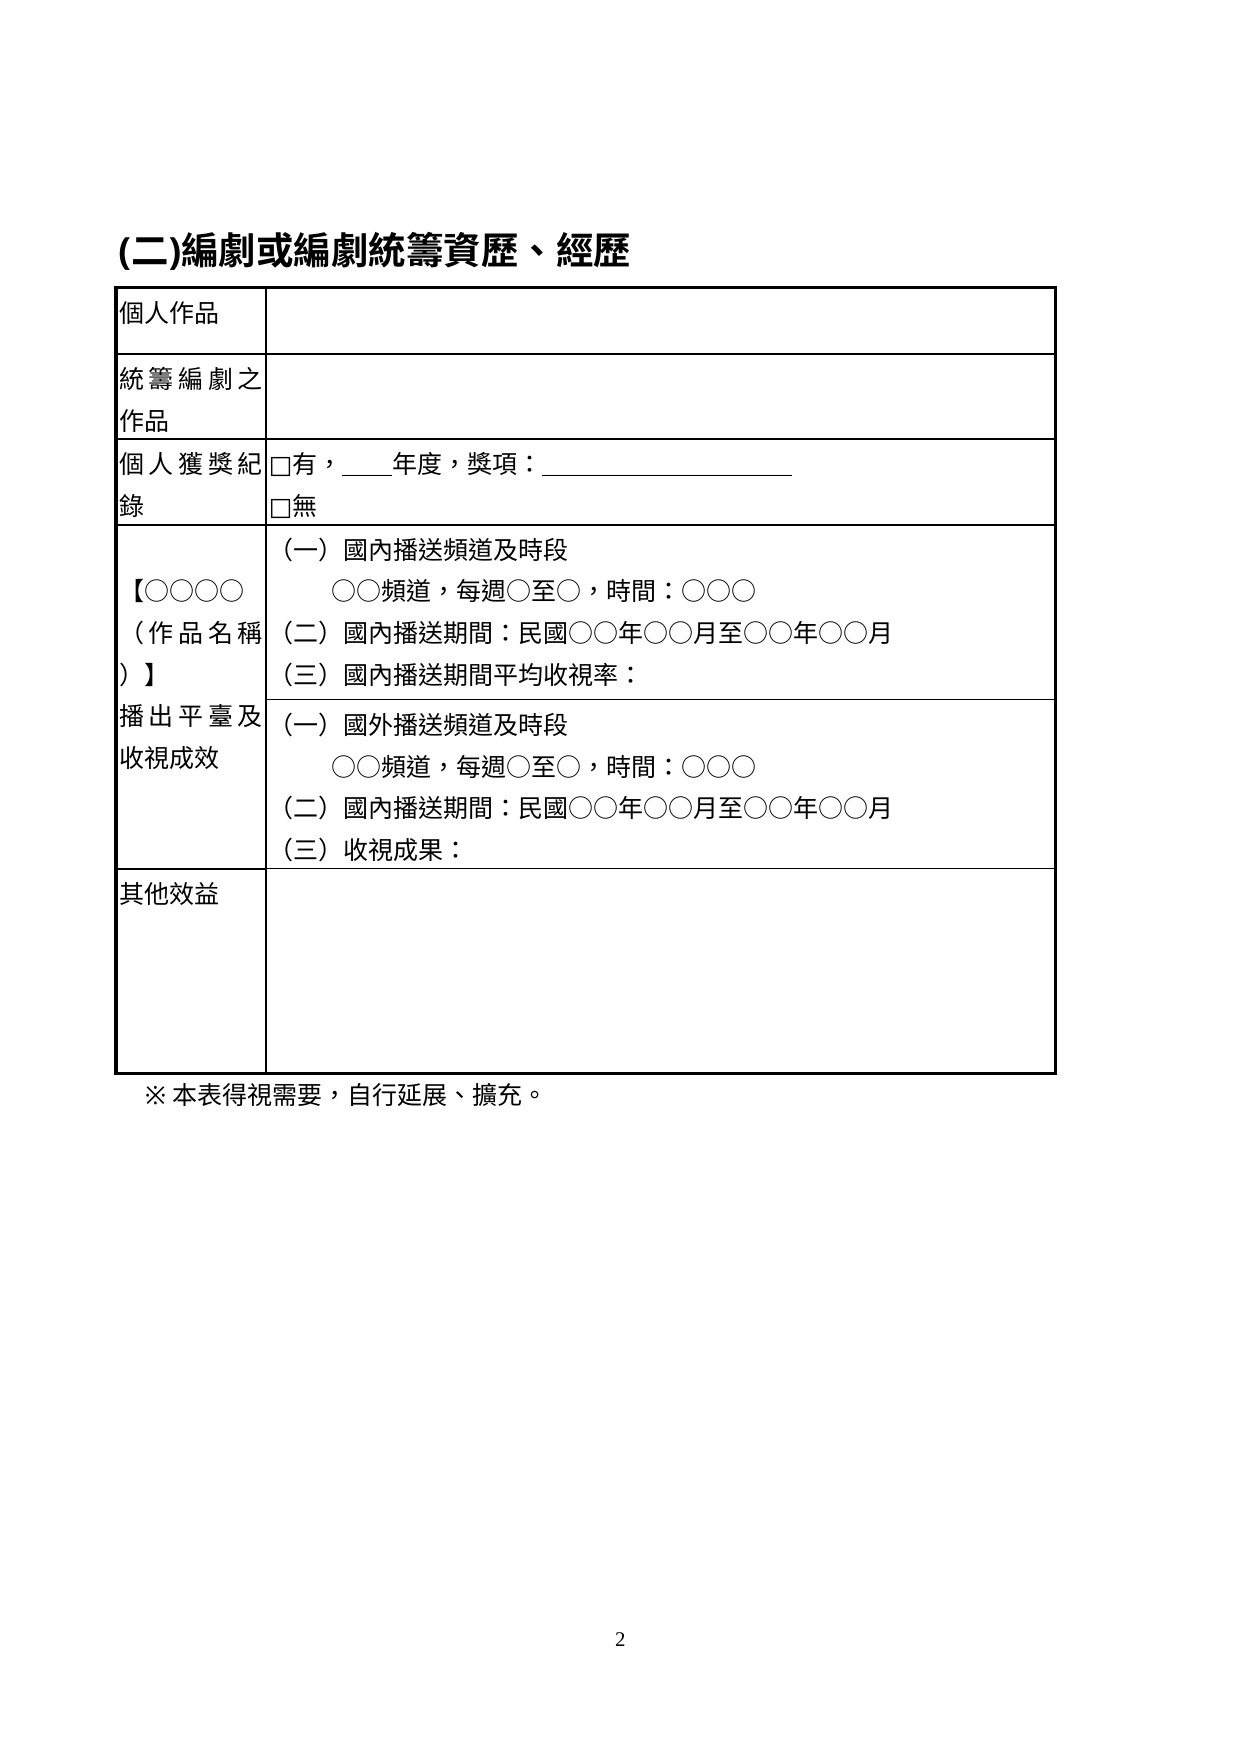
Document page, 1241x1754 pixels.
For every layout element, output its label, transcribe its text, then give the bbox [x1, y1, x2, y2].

text ※ 本表得視需要，自行延展、擴充。 [145, 1075, 1122, 1111]
table_cell □有，＿＿年度，獎項：＿＿＿＿＿＿＿＿＿＿ □無 [267, 440, 1054, 524]
table_cell （一）國外播送頻道及時段 ○○頻道，每週○至○，時間：○○○ （二）國內播送期間：民國○○年○○月至○○年○○月 （三）收視成果： [267, 700, 1054, 868]
table_cell 統籌編劇之作品 [118, 355, 265, 438]
table_cell 個人獲獎紀錄 [118, 440, 265, 524]
table_cell [267, 869, 1054, 1072]
table_cell [267, 355, 1054, 438]
table_cell 其他效益 [118, 870, 265, 1072]
table_cell 【○○○○ （作品名稱）】 播出平臺及收視成效 [118, 526, 265, 868]
table_cell （一）國內播送頻道及時段 ○○頻道，每週○至○，時間：○○○ （二）國內播送期間：民國○○年○○月至○○年○○月 （三）國內播送期間平均收視率： [267, 526, 1054, 699]
table_header [267, 289, 1054, 353]
table_header 個人作品 [118, 289, 265, 353]
subtitle (二)編劇或編劇統籌資歷、經歷 [118, 211, 1122, 286]
